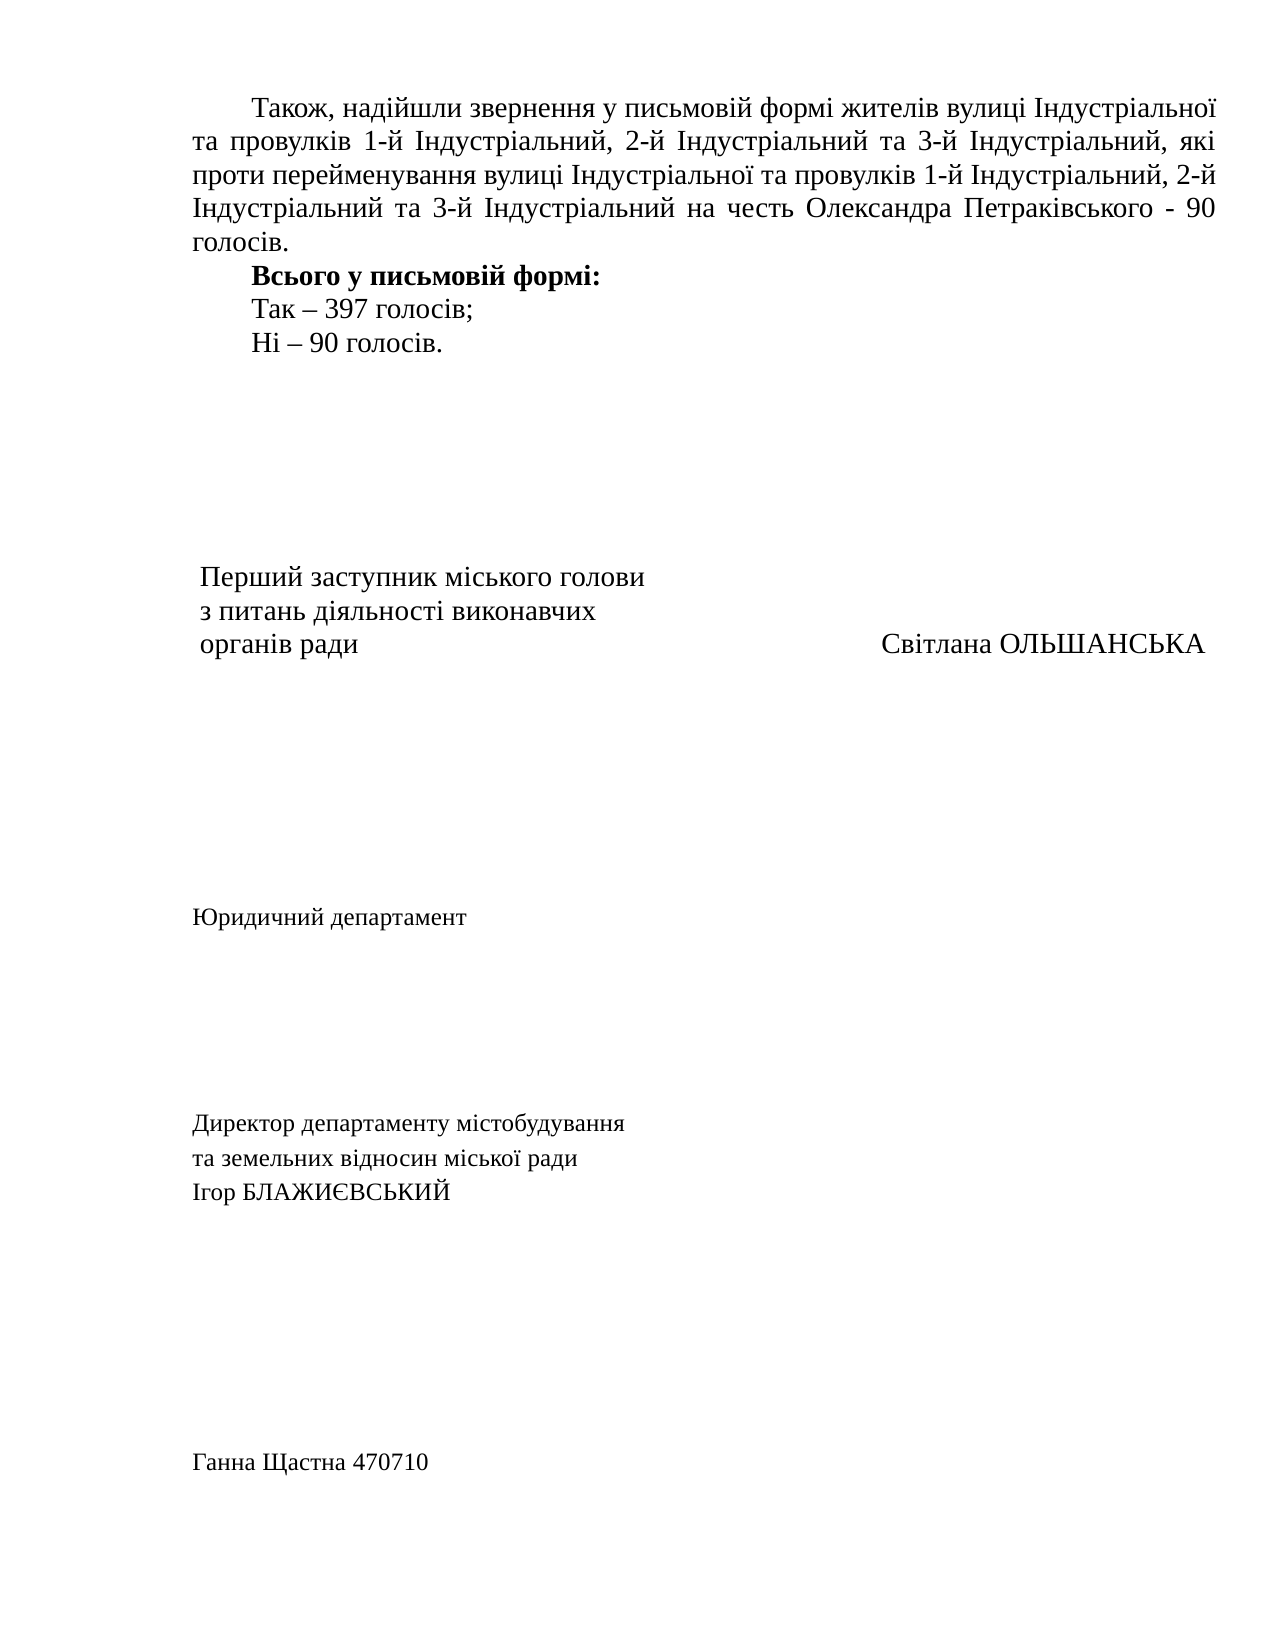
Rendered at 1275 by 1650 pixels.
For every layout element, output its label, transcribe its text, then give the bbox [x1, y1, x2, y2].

text з питань діяльності виконавчих [192, 593, 1217, 627]
text Також, надійшли звернення у письмовій формі жителів вулиці Індустріальної та провулків 1-й Індустріальний, 2-й Індустріальний та 3-й Індустріальний, які проти перейменування вулиці Індустріальної та провулків 1-й Індустріальний, 2-й Індустріальний та 3-й Індустріальний на честь Олександра Петраківського - 90 голосів. [192, 90, 1217, 258]
text Ганна Щастна 470710 [192, 1447, 1217, 1476]
text Всього у письмовій формі: [192, 258, 1217, 291]
text Юридичний департамент [192, 902, 1217, 930]
text Перший заступник міського голови [192, 559, 1217, 593]
text Ні – 90 голосів. [192, 325, 1217, 358]
text Ігор БЛАЖИЄВСЬКИЙ [192, 1177, 1217, 1206]
text Так – 397 голосів; [192, 291, 1217, 325]
text органів ради Світлана ОЛЬШАНСЬКА [192, 627, 1217, 660]
text Директор департаменту містобудування [192, 1108, 1217, 1137]
text та земельних відносин міської ради [192, 1143, 1217, 1172]
